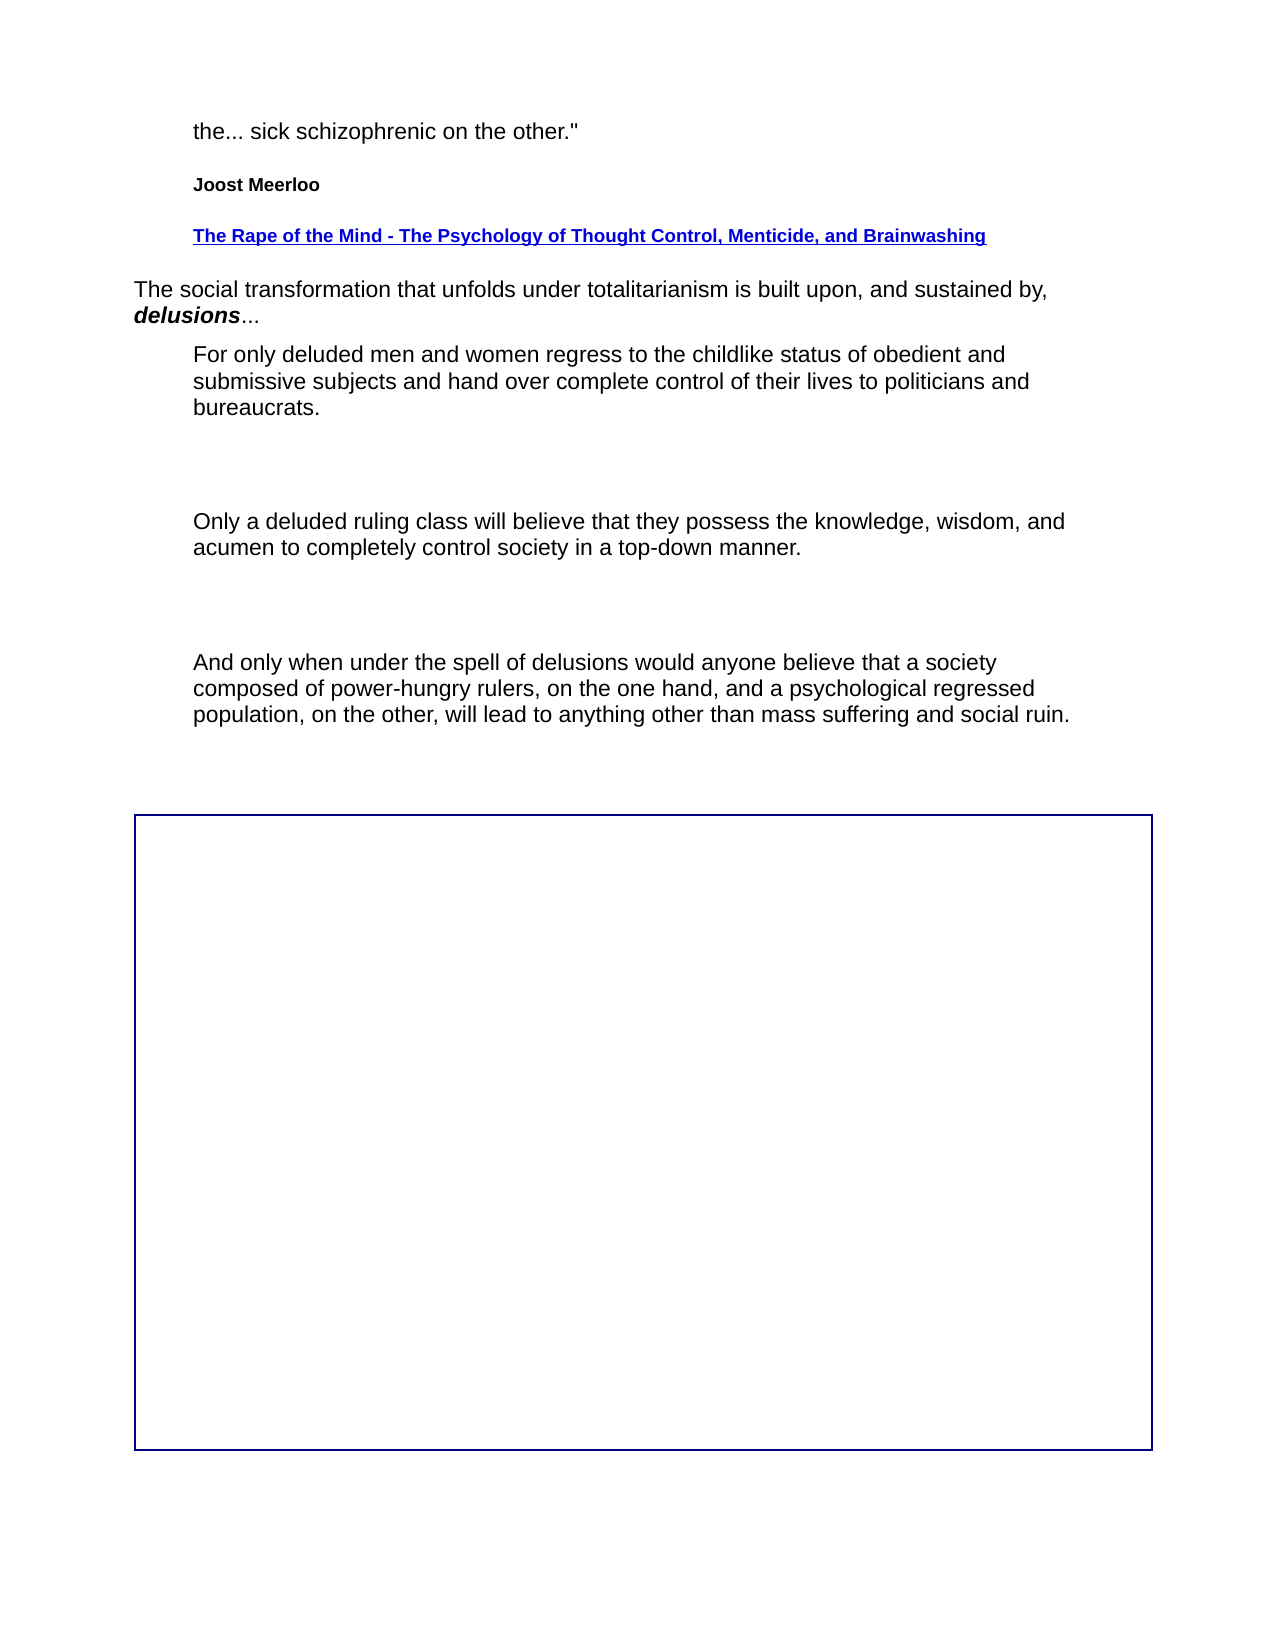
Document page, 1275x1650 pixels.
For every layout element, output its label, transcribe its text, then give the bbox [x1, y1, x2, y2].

text the... sick schizophrenic on the other." [193, 118, 1088, 144]
text Only a deluded ruling class will believe that they possess the knowledge, wisdom, and acumen to completely control society in a top-down manner. [193, 508, 1088, 561]
text The social transformation that unfolds under totalitarianism is built upon, and sustained by, delusions... [134, 276, 1147, 329]
text And only when under the spell of delusions would anyone believe that a society composed of power-hungry rulers, on the one hand, and a psychological regressed population, on the other, will lead to anything other than mass suffering and social ruin. [193, 648, 1088, 727]
text Joost Meerloo [193, 174, 1088, 196]
text For only deluded men and women regress to the childlike status of obedient and submissive subjects and hand over complete control of their lives to politicians and bureaucrats. [193, 341, 1088, 420]
text The Rape of the Mind - The Psychology of Thought Control, Menticide, and Brainwashing [193, 225, 1088, 247]
